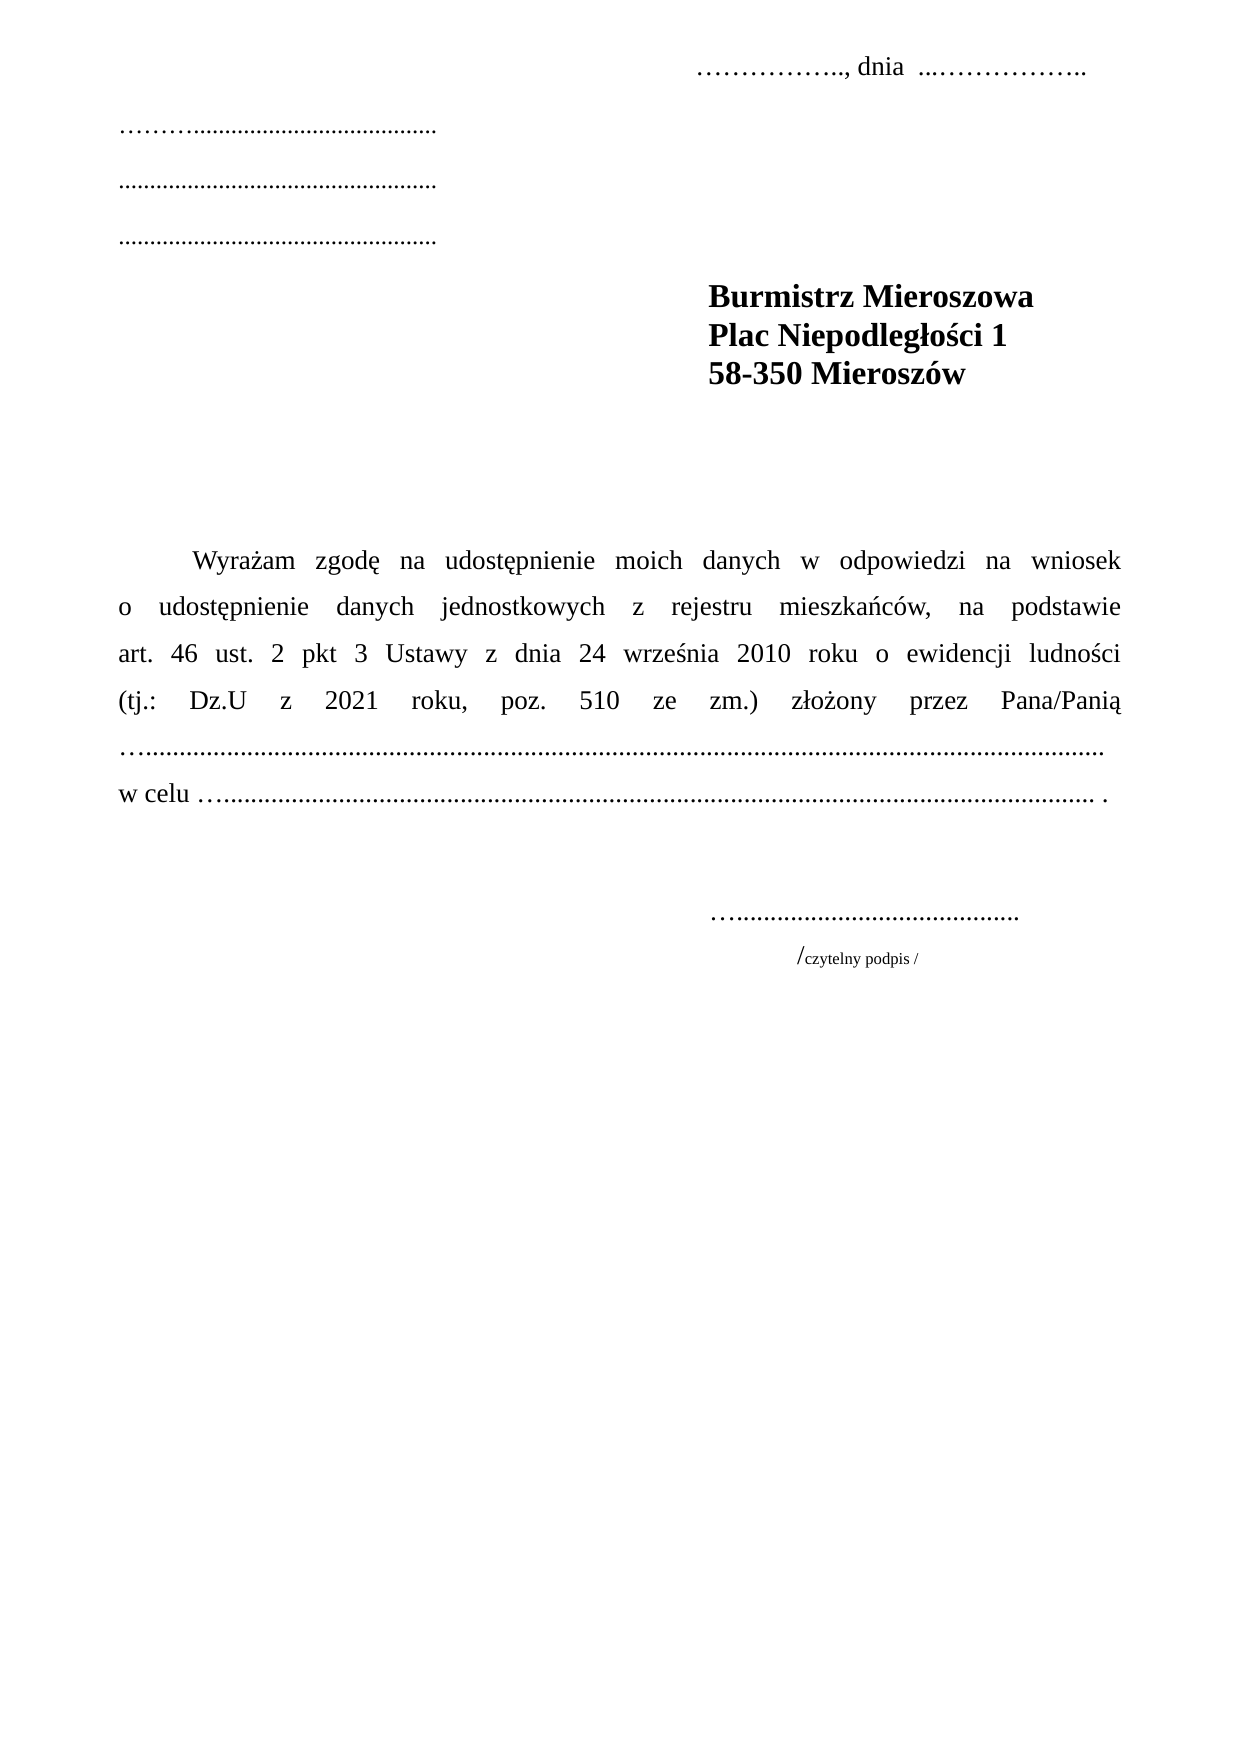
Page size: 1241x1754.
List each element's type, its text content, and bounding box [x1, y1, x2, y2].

text ................................................... [118, 166, 1122, 194]
text ................................................... [118, 221, 1122, 250]
text /czytelny podpis / [118, 939, 1122, 970]
text …………….., dnia ...…………….. [634, 50, 1122, 81]
text ….......................................... [118, 895, 1122, 927]
text ………....................................... [118, 110, 1122, 139]
text Burmistrz Mieroszowa [634, 277, 1122, 315]
text Wyrażam zgodę na udostępnienie moich danych w odpowiedzi na wniosek o udostępnienie danych jednostkowych z rejestru mieszkańców, na podstawie art. 46 ust. 2 pkt 3 Ustawy z dnia 24 września 2010 roku o ewidencji ludności (tj.: Dz.U z 2021 roku, poz. 510 ze zm.) złożony przez Pana/Panią …..............................................................................................................................................w celu …................................................................................................................................. . [118, 544, 1122, 808]
text Plac Niepodległości 1 [634, 315, 1122, 353]
text 58-350 Mieroszów [634, 353, 1122, 392]
